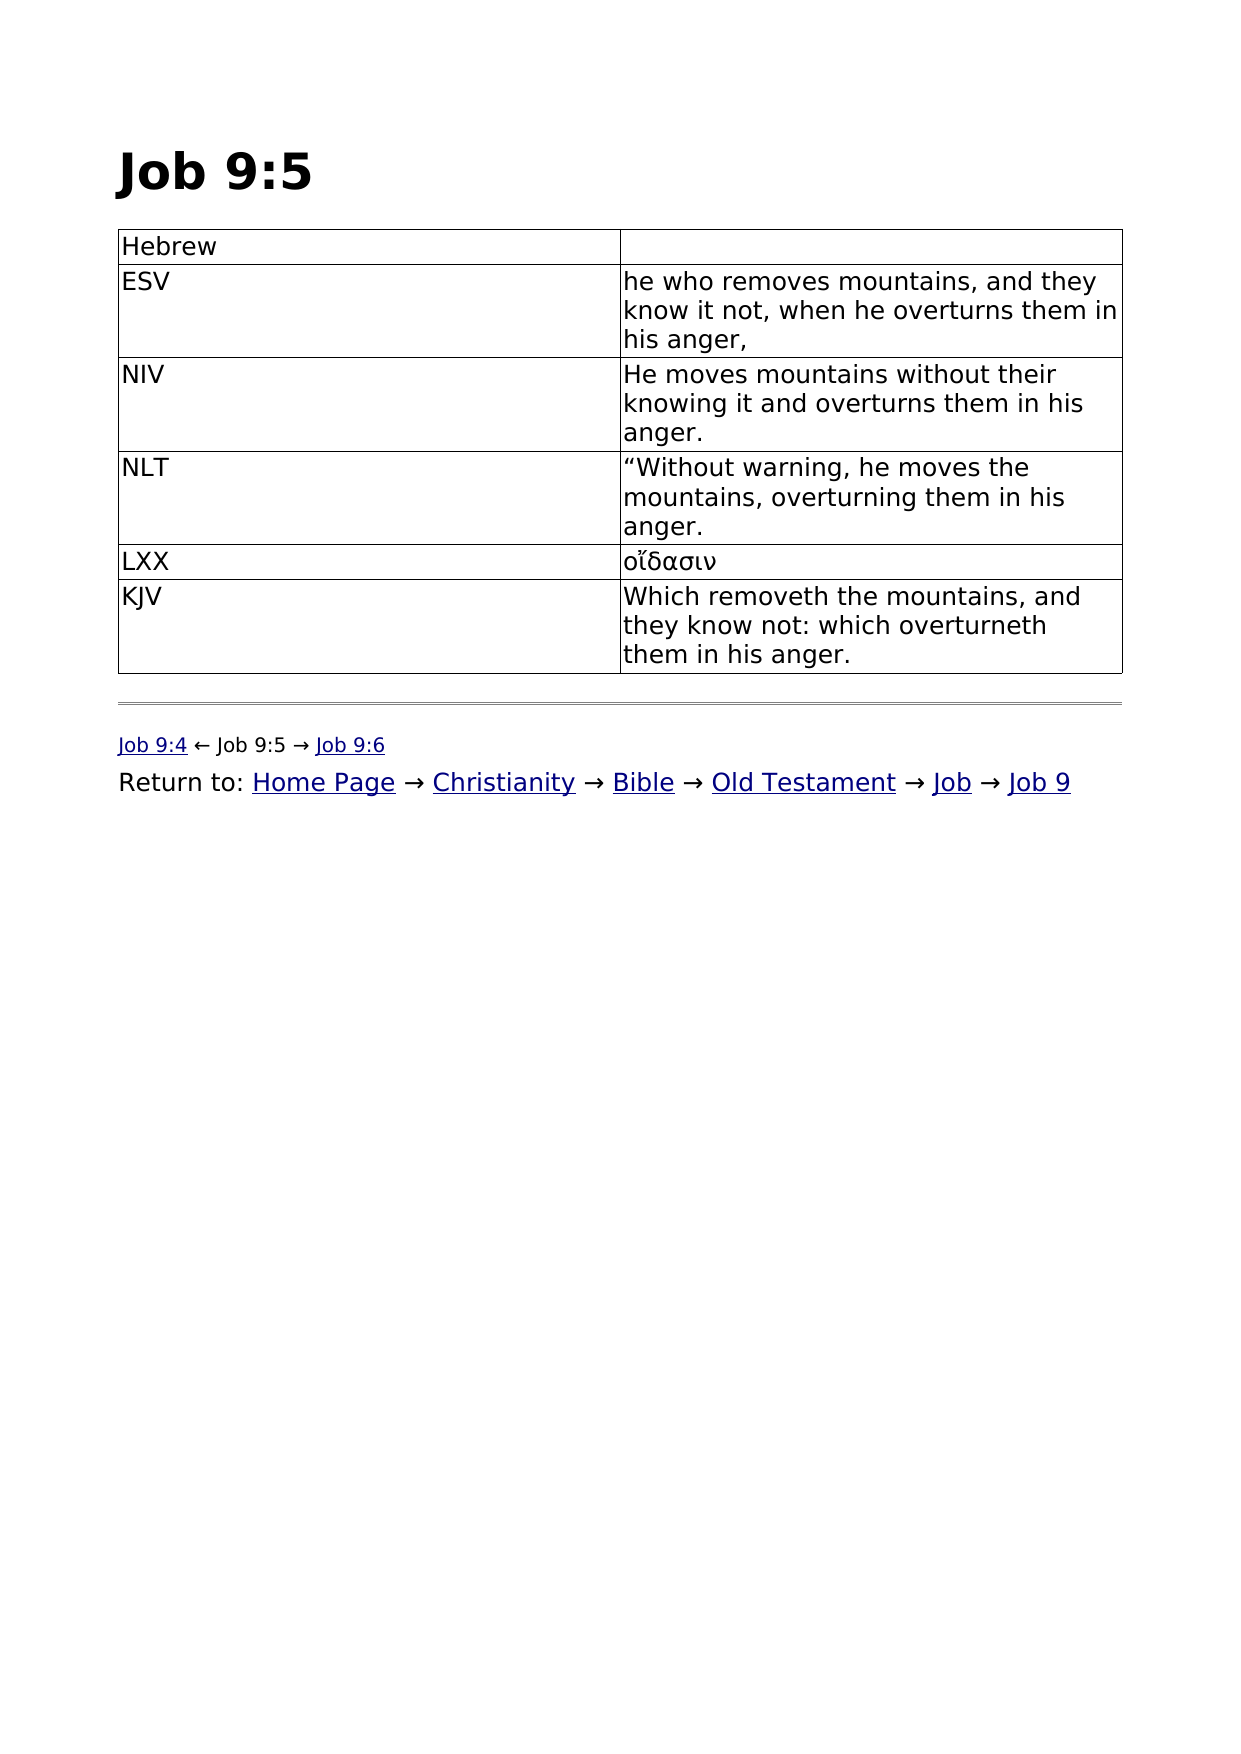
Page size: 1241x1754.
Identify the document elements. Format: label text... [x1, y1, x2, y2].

table_cell οἴδασιν [621, 545, 1122, 579]
table_cell KJV [119, 580, 620, 673]
table_cell Which removeth the mountains, and they know not: which overturneth them in his anger. [621, 580, 1122, 673]
text Return to: Home Page → Christianity → Bible → Old Testament → Job → Job 9 [118, 768, 1122, 797]
table_cell NIV [119, 358, 620, 451]
table_cell LXX [119, 545, 620, 579]
subtitle Job 9:5 [118, 143, 1122, 201]
table_header [621, 230, 1122, 264]
text Job 9:4 ← Job 9:5 → Job 9:6 [118, 734, 1122, 768]
table_cell “Without warning, he moves the mountains, overturning them in his anger. [621, 452, 1122, 544]
table_cell NLT [119, 452, 620, 544]
table_header Hebrew [119, 230, 620, 264]
table_cell He moves mountains without their knowing it and overturns them in his anger. [621, 358, 1122, 451]
table_cell he who removes mountains, and they know it not, when he overturns them in his anger, [621, 265, 1122, 357]
table_cell ESV [119, 265, 620, 357]
